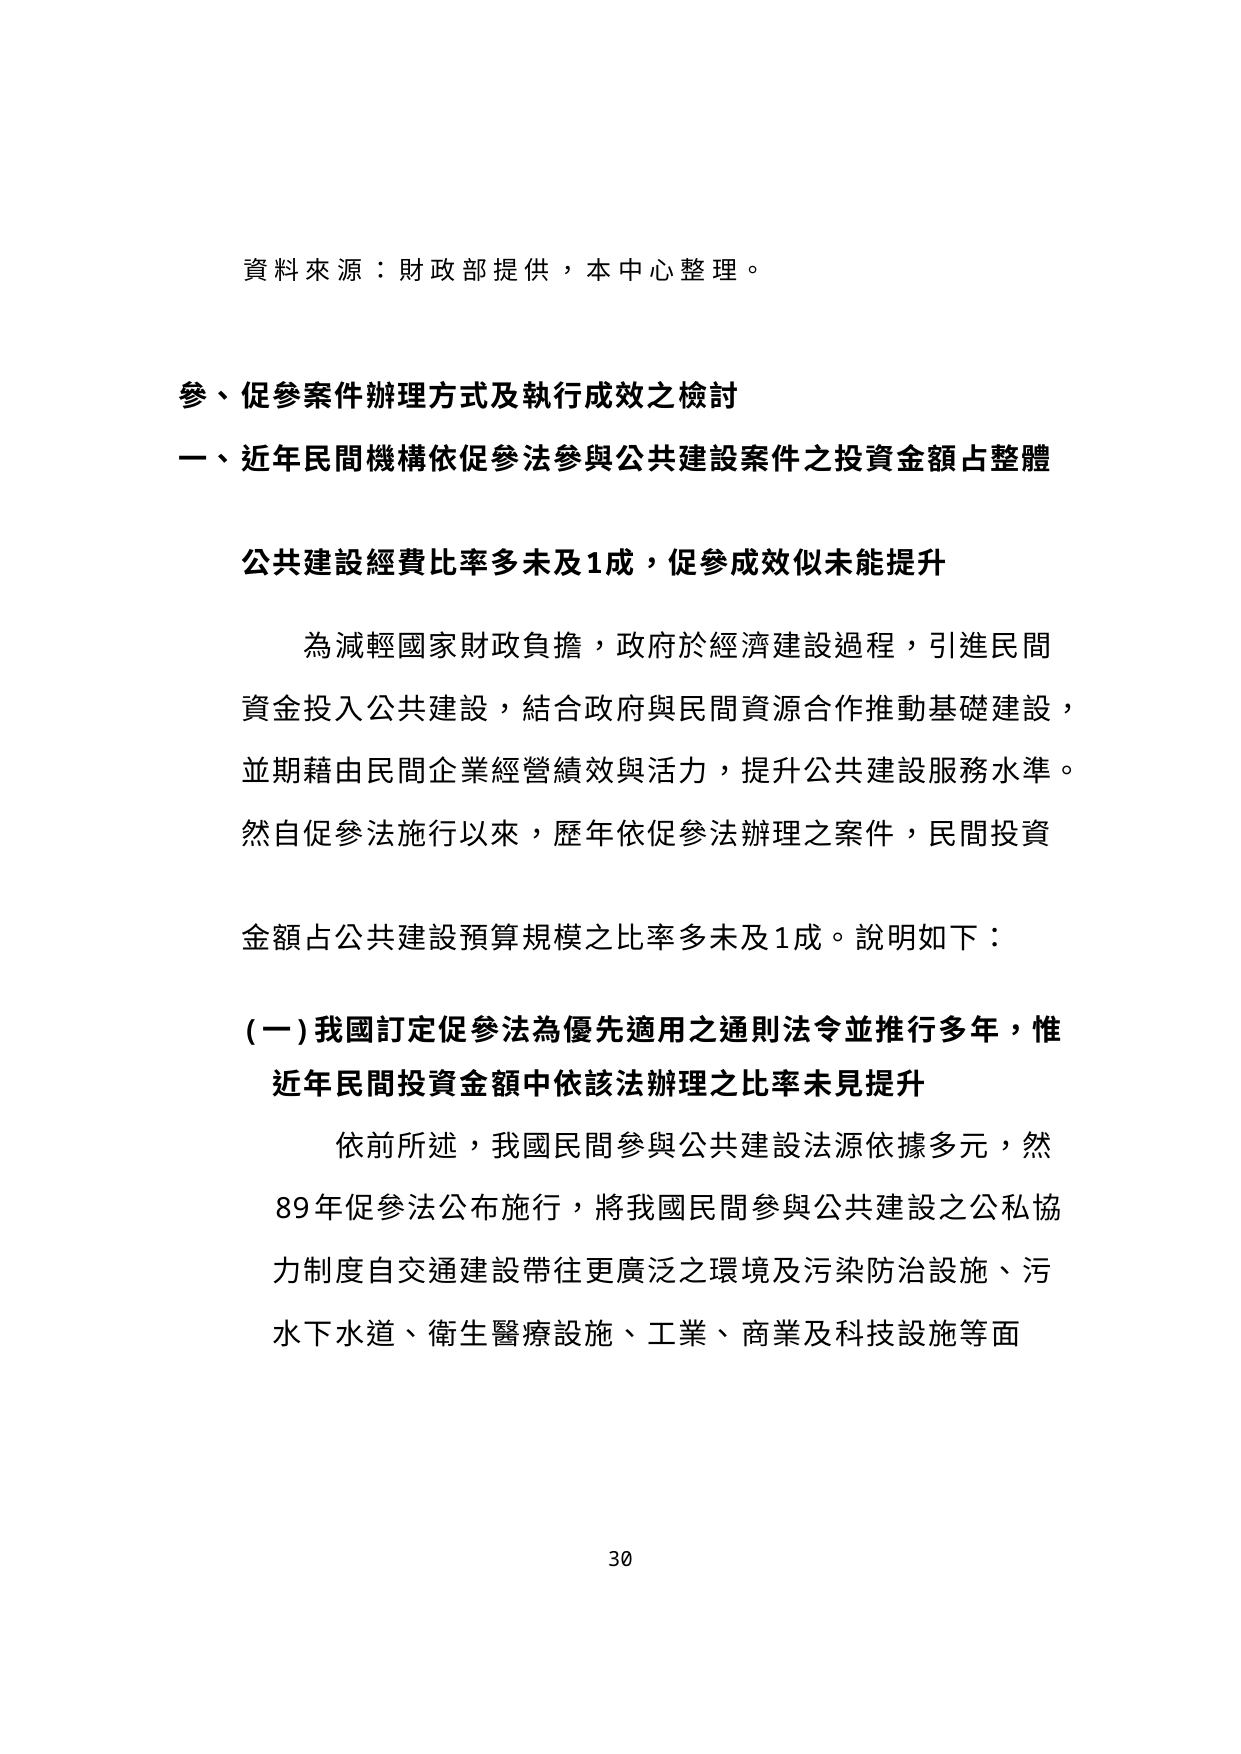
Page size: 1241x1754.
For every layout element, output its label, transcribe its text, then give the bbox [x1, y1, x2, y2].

text 為減輕國家財政負擔，政府於經濟建設過程，引進民間資金投入公共建設，結合政府與民間資源合作推動基礎建設，並期藉由民間企業經營績效與活力，提升公共建設服務水準。然自促參法施行以來，歷年依促參法辦理之案件，民間投資金額占公共建設預算規模之比率多未及1成。說明如下： [236, 602, 1063, 977]
text 資料來源：財政部提供，本中心整理。 [237, 227, 1063, 290]
text 參、促參案件辦理方式及執行成效之檢討 [177, 352, 1063, 415]
text (一)我國訂定促參法為優先適用之通則法令並推行多年，惟近年民間投資金額中依該法辦理之比率未見提升 [236, 977, 1063, 1102]
text 依前所述，我國民間參與公共建設法源依據多元，然89年促參法公布施行，將我國民間參與公共建設之公私協力制度自交通建設帶往更廣泛之環境及污染防治設施、污水下水道、衛生醫療設施、工業、商業及科技設施等面向後，符合要件之民間投資公共建設案件即優先適用促參法。另為避免促參案件之甄審程序於興建營運等事項與較早公布施行之政府採購法相衝突及發生適用法規之爭議，促參法並規定依促參程序由民間興建及營運之公共建設不適用政府採購法之規定。爰促參法自公布施行後即為我國民間參與公共建設之通則法令而優先適用，餘民間參與公共建設之方式或案件類型，則適用如政府採購法及其他法令規定，促參法為當前我國民間參與公共建設最重要法源。 [266, 1102, 1063, 1352]
text 一、近年民間機構依促參法參與公共建設案件之投資金額占整體公共建設經費比率多未及1成，促參成效似未能提升 [177, 415, 1063, 602]
